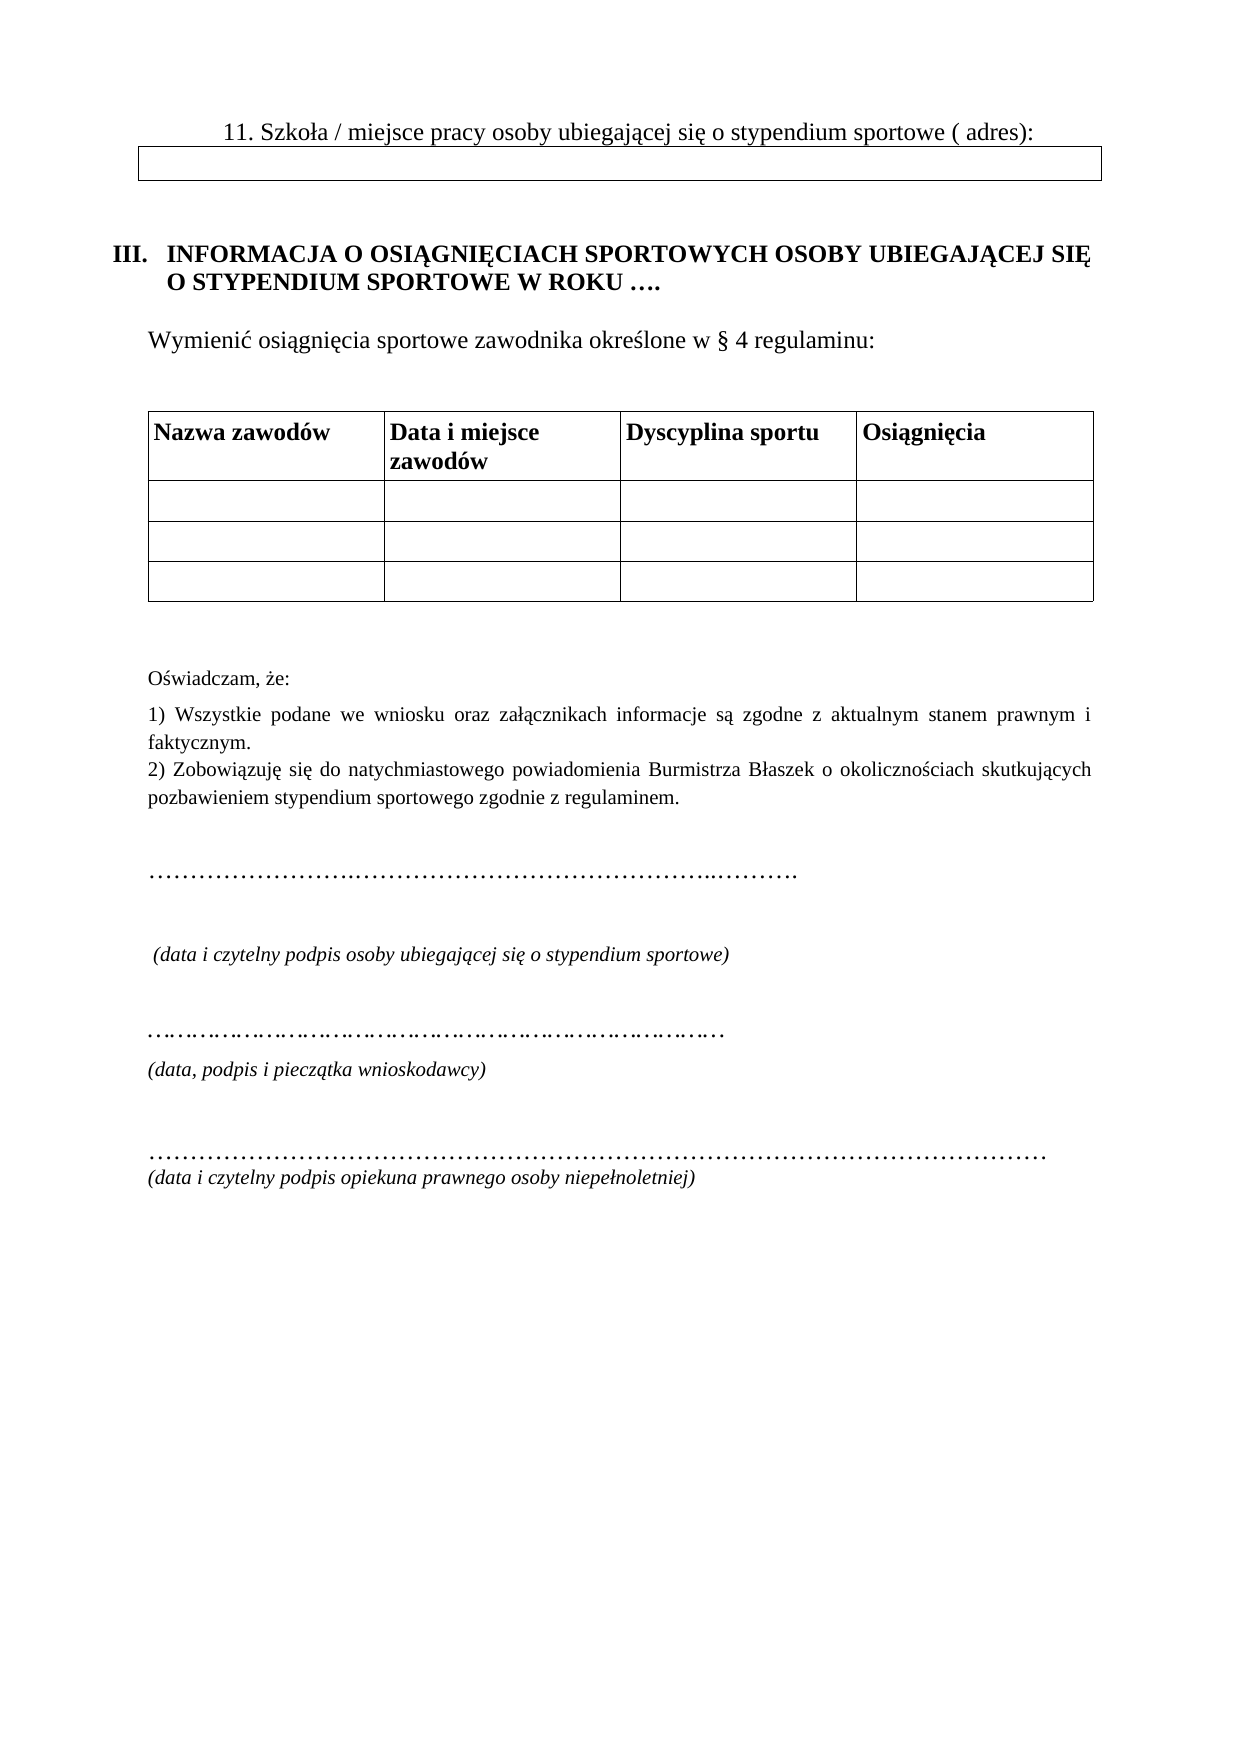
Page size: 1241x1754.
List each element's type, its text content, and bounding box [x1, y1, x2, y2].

text (data, podpis i pieczątka wnioskodawcy) [148, 1057, 1093, 1081]
text Wymienić osiągnięcia sportowe zawodnika określone w § 4 regulaminu: [148, 325, 1093, 354]
table_cell [857, 562, 1093, 601]
list Szkoła / miejsce pracy osoby ubiegającej się o stypendium sportowe ( adres): [223, 117, 1093, 146]
table_header Dyscyplina sportu [621, 412, 856, 480]
table_cell [621, 562, 856, 601]
table_cell [621, 522, 856, 561]
table_cell [149, 522, 384, 561]
table_header Nazwa zawodów [149, 412, 384, 480]
text …………………………………………………………………… [148, 1014, 1093, 1043]
table_cell [385, 522, 620, 561]
text (data i czytelny podpis opiekuna prawnego osoby niepełnoletniej) [148, 1165, 1093, 1189]
text Oświadczam, że: [148, 666, 1093, 690]
text ……………………………………………………………………………………………… [148, 1136, 1093, 1165]
table_cell [621, 481, 856, 521]
table_cell [149, 562, 384, 601]
text 1) Wszystkie podane we wniosku oraz załącznikach informacje są zgodne z aktualnym stanem prawnym i faktycznym. [148, 702, 1093, 754]
table_cell [149, 481, 384, 521]
table_cell [857, 481, 1093, 521]
table_cell [385, 481, 620, 521]
table_cell [385, 562, 620, 601]
text (data i czytelny podpis osoby ubiegającej się o stypendium sportowe) [148, 942, 1093, 966]
list INFORMACJA O OSIĄGNIĘCIACH SPORTOWYCH OSOBY UBIEGAJĄCEJ SIĘ O STYPENDIUM SPORTOWE W ROKU …. [148, 239, 1093, 296]
table_header Data i miejsce zawodów [385, 412, 620, 480]
table_header Osiągnięcia [857, 412, 1093, 480]
text 2) Zobowiązuję się do natychmiastowego powiadomienia Burmistrza Błaszek o okolicznościach skutkujących pozbawieniem stypendium sportowego zgodnie z regulaminem. [148, 757, 1093, 809]
text …………………….……………………………………..………. [148, 856, 1093, 927]
table_cell [857, 522, 1093, 561]
